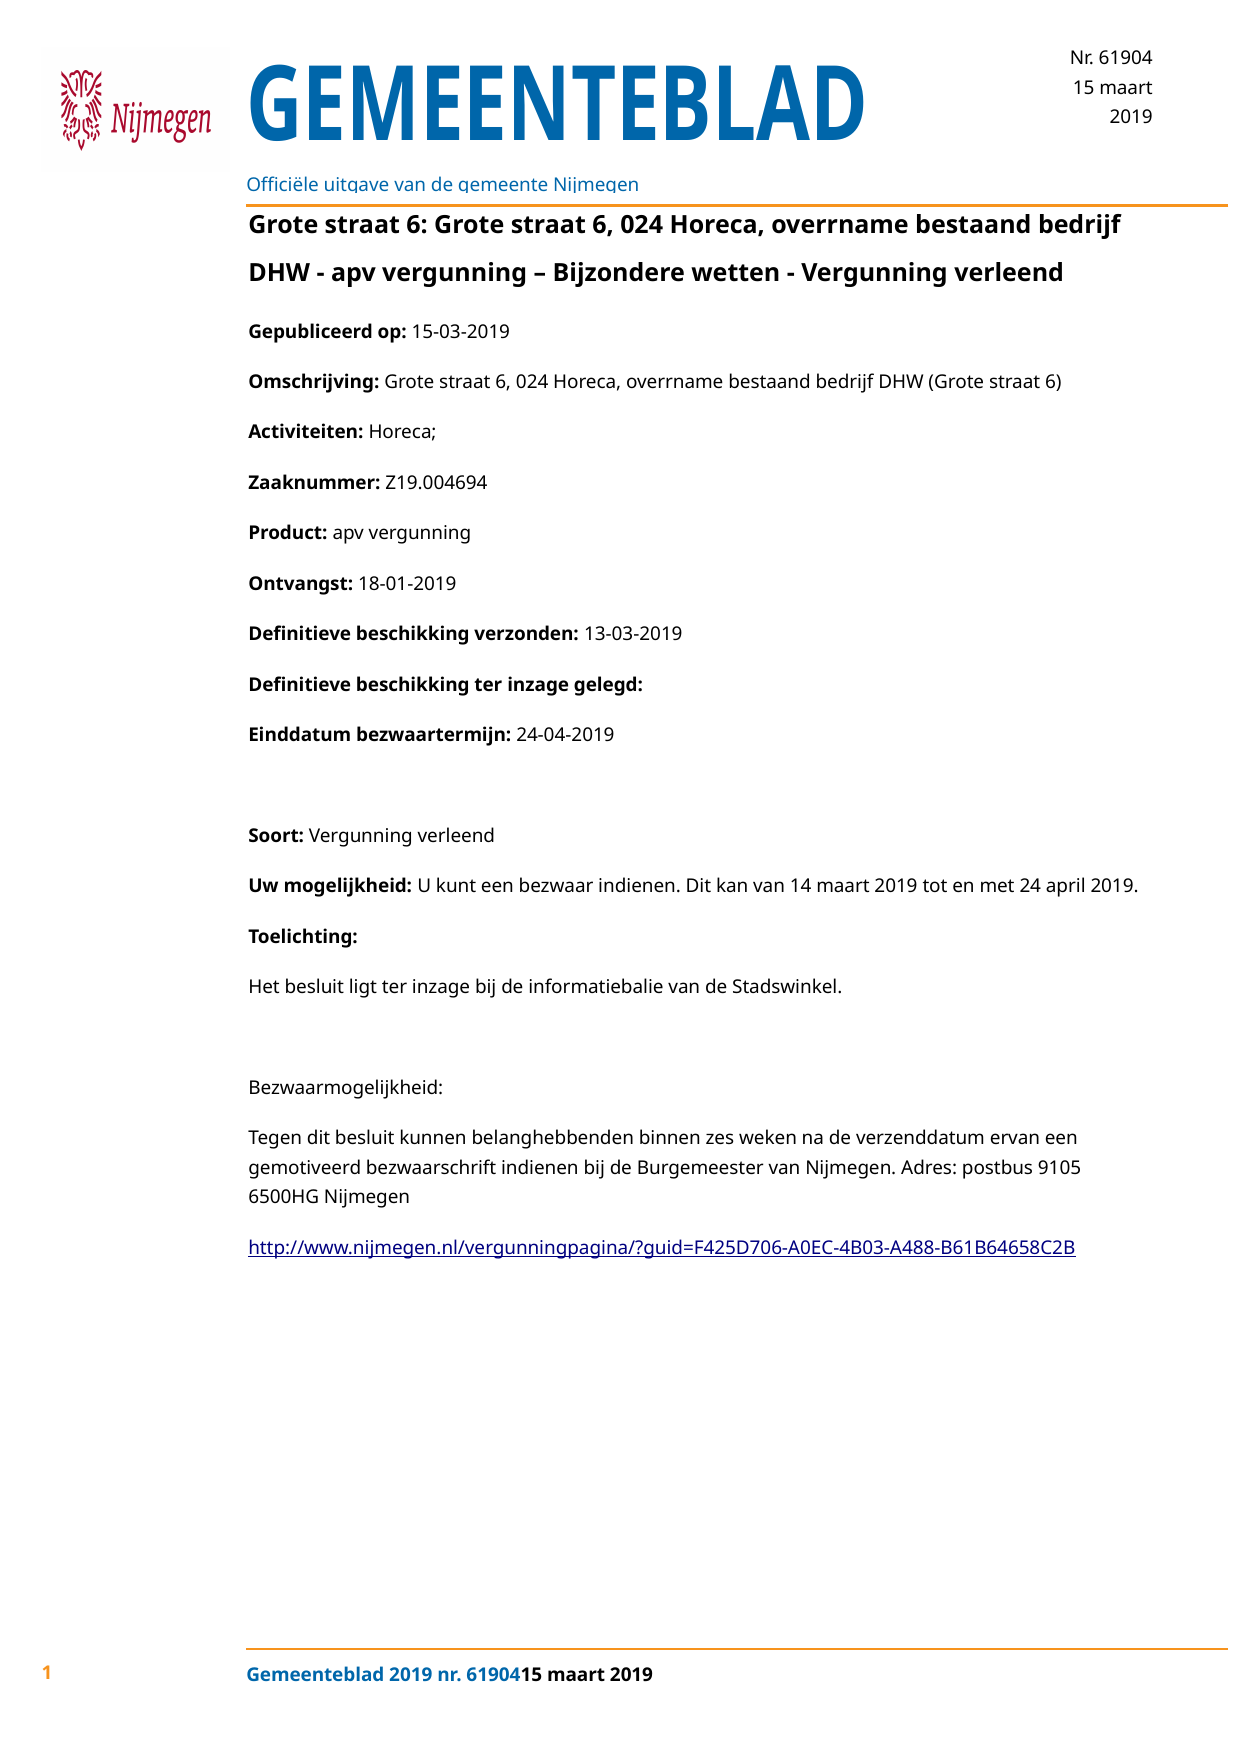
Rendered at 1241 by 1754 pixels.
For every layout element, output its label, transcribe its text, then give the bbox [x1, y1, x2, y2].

text Bezwaarmogelijkheid: [248, 1074, 1152, 1100]
text http://www.nijmegen.nl/vergunningpagina/?guid=F425D706-A0EC-4B03-A488-B61B64658C2B [248, 1234, 1152, 1260]
text Einddatum bezwaartermijn: 24-04-2019 [248, 721, 1152, 747]
text Uw mogelijkheid: U kunt een bezwaar indienen. Dit kan van 14 maart 2019 tot en met 24 april 2019. [248, 872, 1152, 898]
text Tegen dit besluit kunnen belanghebbenden binnen zes weken na de verzenddatum ervan een gemotiveerd bezwaarschrift indienen bij de Burgemeester van Nijmegen. Adres: postbus 9105 6500HG Nijmegen [248, 1124, 1152, 1209]
text Grote straat 6: Grote straat 6, 024 Horeca, overrname bestaand bedrijf DHW - apv vergunning – Bijzondere wetten - Vergunning verleend [248, 207, 1152, 288]
text Definitieve beschikking ter inzage gelegd: [248, 671, 1152, 697]
text Gepubliceerd op: 15-03-2019 [248, 318, 1152, 344]
text Het besluit ligt ter inzage bij de informatiebalie van de Stadswinkel. [248, 973, 1152, 999]
text Toelichting: [248, 923, 1152, 949]
text Definitieve beschikking verzonden: 13-03-2019 [248, 620, 1152, 646]
text Activiteiten: Horeca; [248, 419, 1152, 444]
text Omschrijving: Grote straat 6, 024 Horeca, overrname bestaand bedrijf DHW (Grote straat 6) [248, 368, 1152, 394]
text Soort: Vergunning verleend [248, 822, 1152, 848]
text Ontvangst: 18-01-2019 [248, 570, 1152, 596]
text Zaaknummer: Z19.004694 [248, 469, 1152, 495]
text Product: apv vergunning [248, 519, 1152, 545]
picture [41, 47, 231, 172]
